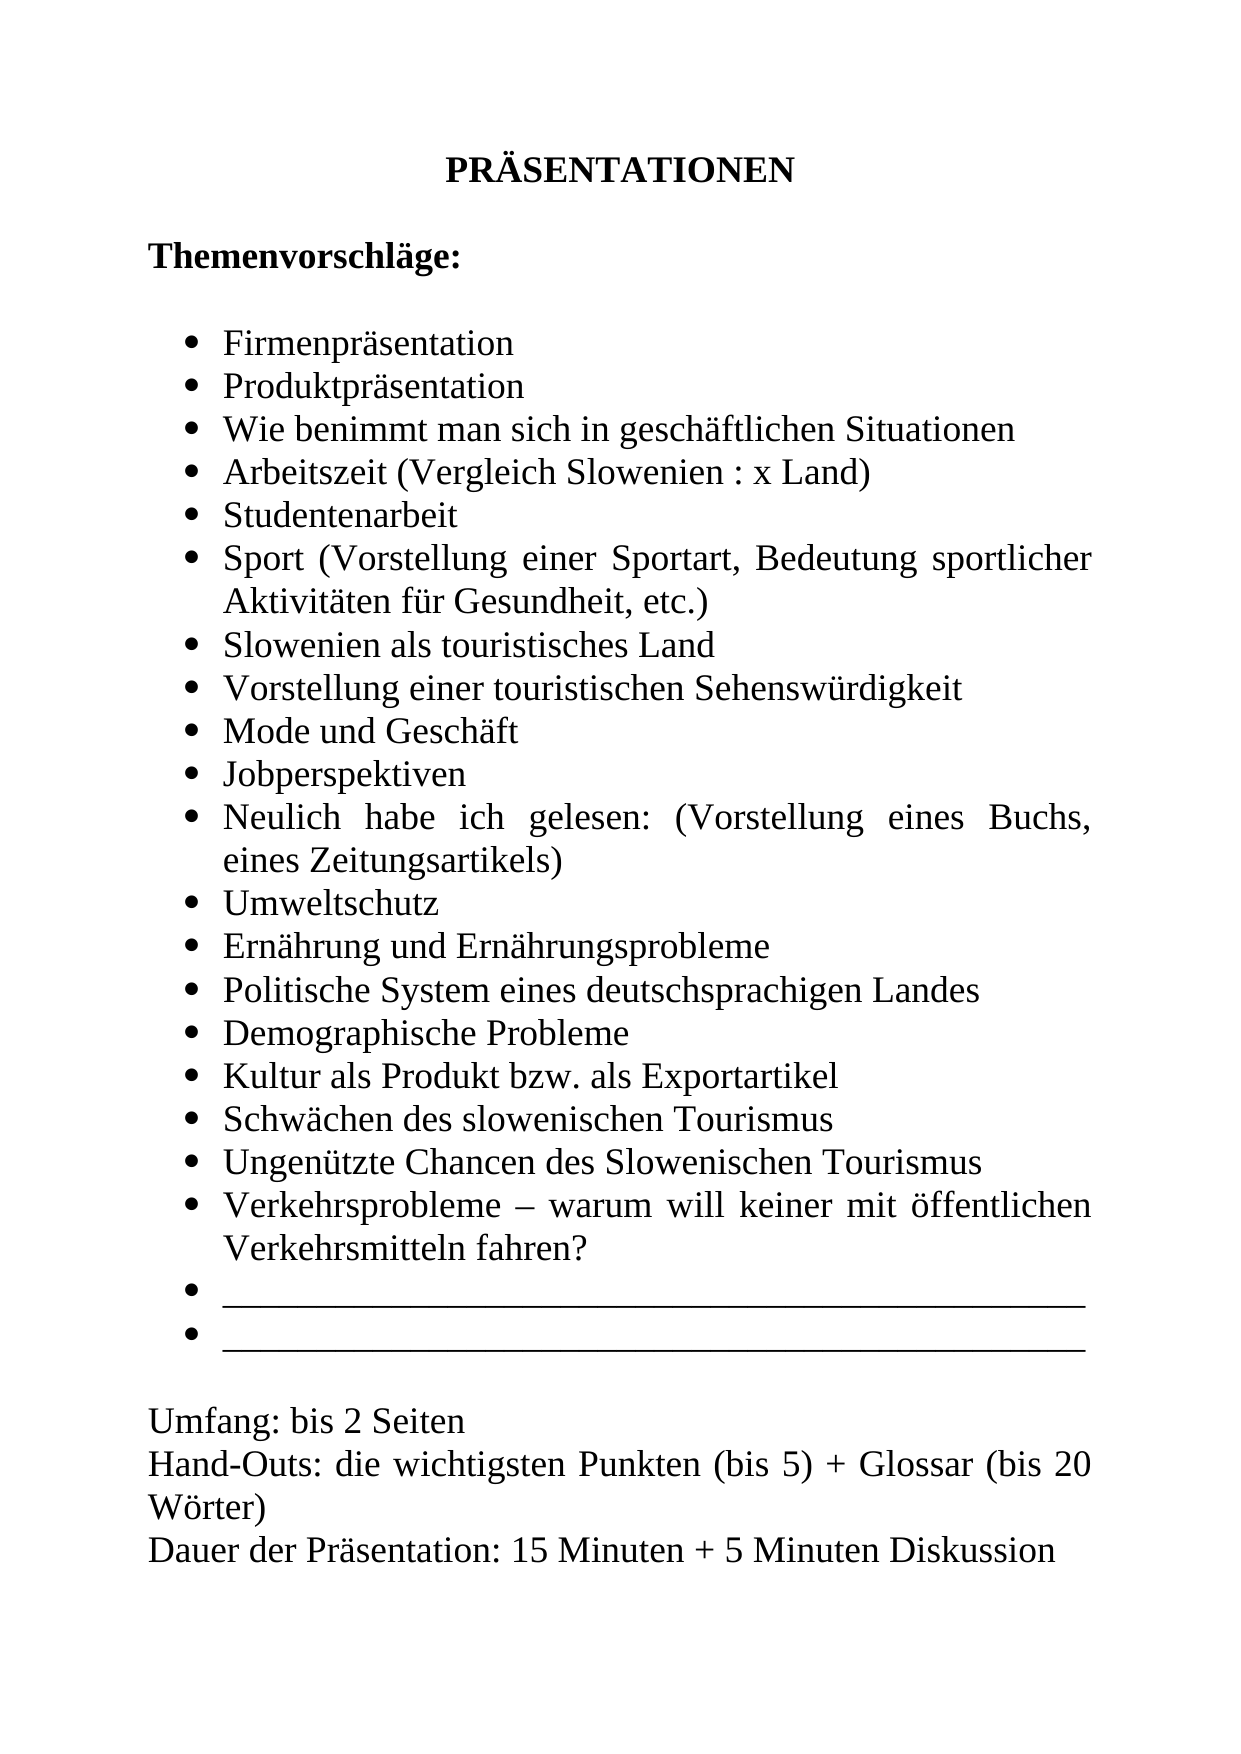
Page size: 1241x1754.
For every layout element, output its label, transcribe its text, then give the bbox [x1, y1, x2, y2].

list Arbeitszeit (Vergleich Slowenien : x Land) [185, 449, 1093, 493]
list Firmenpräsentation [185, 320, 1093, 363]
text Umfang: bis 2 Seiten [148, 1398, 1093, 1441]
list Slowenien als touristisches Land [185, 622, 1093, 665]
list Politische System eines deutschsprachigen Landes [185, 967, 1093, 1010]
list Wie benimmt man sich in geschäftlichen Situationen [185, 406, 1093, 449]
list Ernährung und Ernährungsprobleme [185, 924, 1093, 967]
list Produktpräsentation [185, 363, 1093, 406]
list Jobperspektiven [185, 751, 1093, 794]
text PRÄSENTATIONEN [148, 148, 1093, 191]
list Sport (Vorstellung einer Sportart, Bedeutung sportlicher Aktivitäten für Gesundheit, etc.) [185, 536, 1093, 622]
list ______________________________________________ [185, 1312, 1093, 1355]
list Verkehrsprobleme – warum will keiner mit öffentlichen Verkehrsmitteln fahren? [185, 1183, 1093, 1269]
list Schwächen des slowenischen Tourismus [185, 1096, 1093, 1139]
list Mode und Geschäft [185, 708, 1093, 751]
list Kultur als Produkt bzw. als Exportartikel [185, 1053, 1093, 1096]
list Vorstellung einer touristischen Sehenswürdigkeit [185, 665, 1093, 708]
list Studentenarbeit [185, 493, 1093, 536]
text Hand-Outs: die wichtigsten Punkten (bis 5) + Glossar (bis 20 Wörter) [148, 1441, 1093, 1528]
list Neulich habe ich gelesen: (Vorstellung eines Buchs, eines Zeitungsartikels) [185, 794, 1093, 881]
list Ungenützte Chancen des Slowenischen Tourismus [185, 1139, 1093, 1183]
list Demographische Probleme [185, 1010, 1093, 1053]
text Dauer der Präsentation: 15 Minuten + 5 Minuten Diskussion [148, 1528, 1093, 1571]
text Themenvorschläge: [148, 234, 1093, 277]
list Umweltschutz [185, 881, 1093, 924]
list ______________________________________________ [185, 1269, 1093, 1312]
